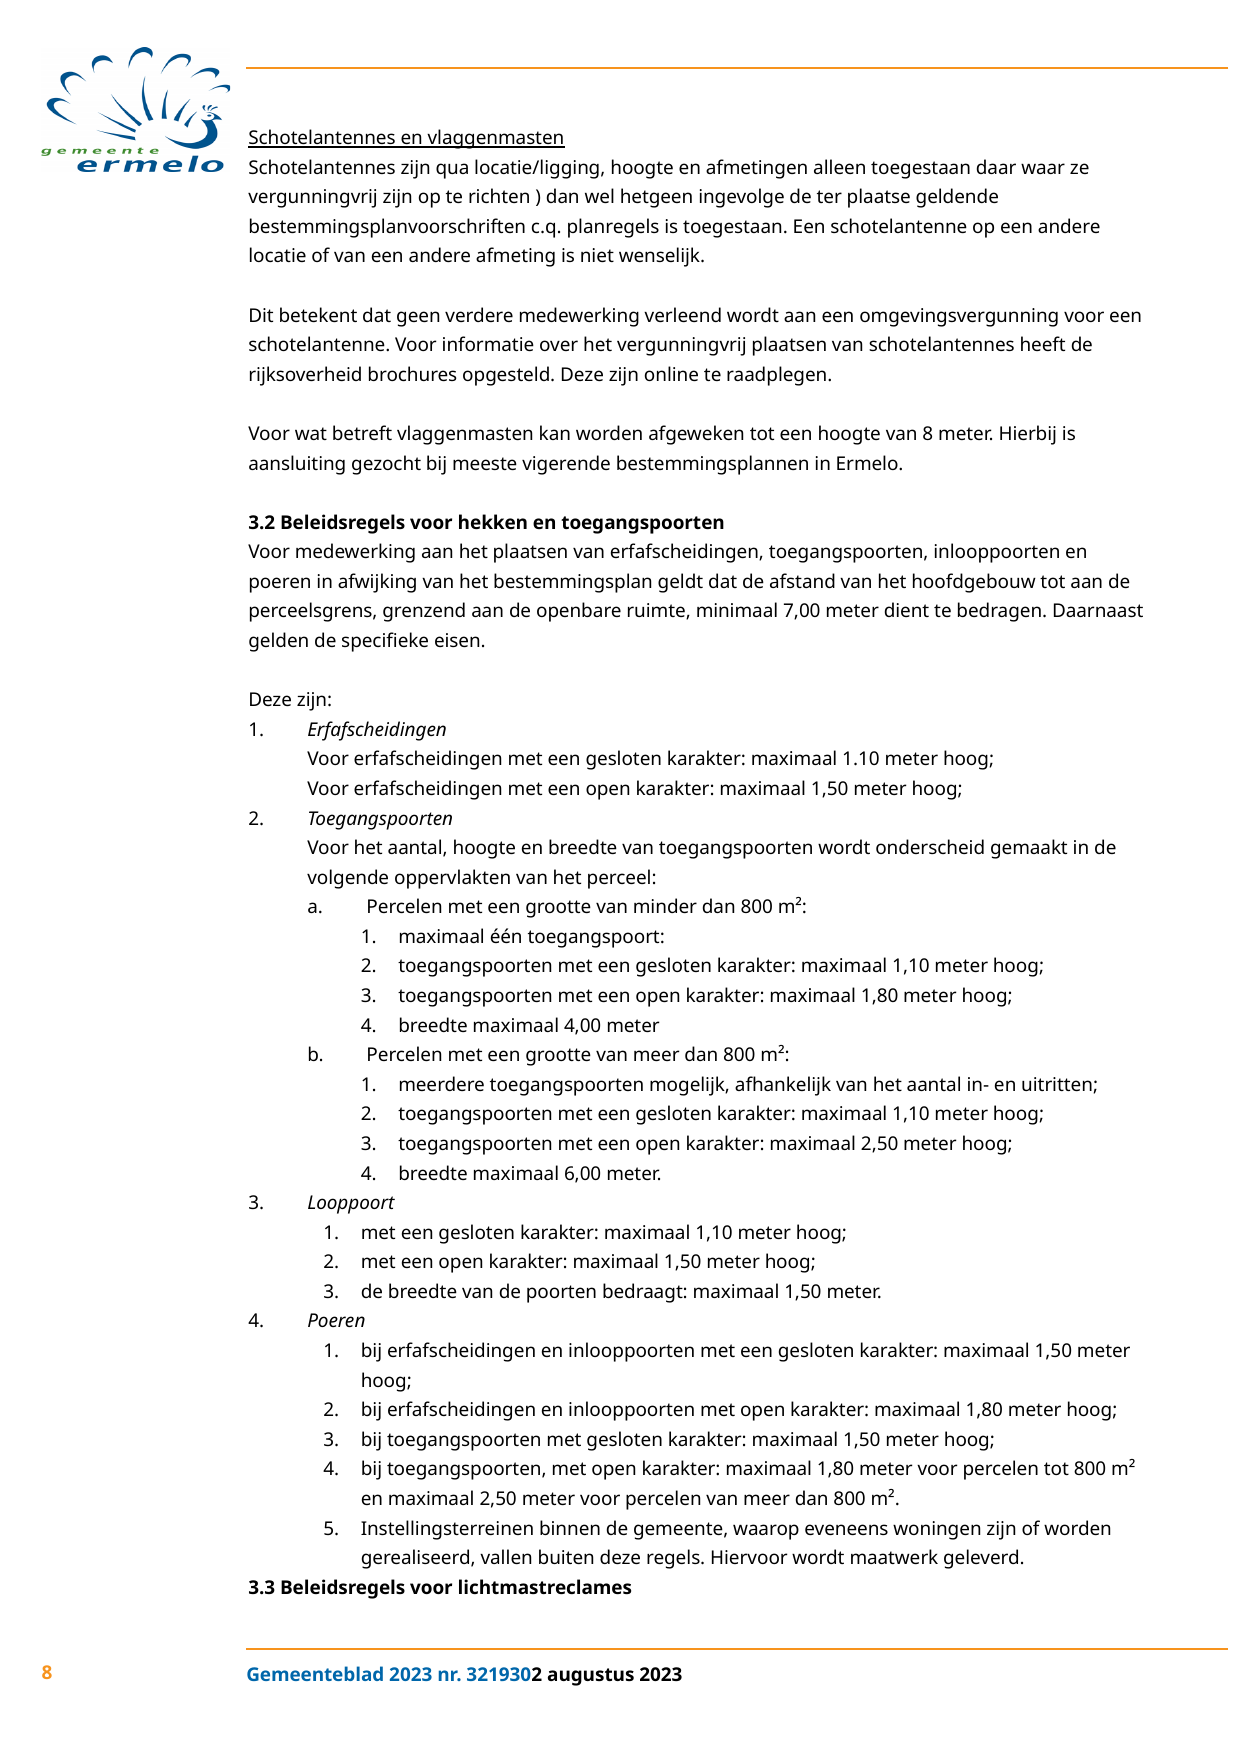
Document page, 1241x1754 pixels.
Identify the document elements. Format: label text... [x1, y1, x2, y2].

text 3.3 Beleidsregels voor lichtmastreclames [248, 1574, 1152, 1600]
list Looppoort [248, 1189, 1152, 1215]
list Voor erfafscheidingen met een open karakter: maximaal 1,50 meter hoog; [248, 775, 1152, 801]
list bij erfafscheidingen en inlooppoorten met open karakter: maximaal 1,80 meter hoog; [323, 1396, 1152, 1422]
list toegangspoorten met een gesloten karakter: maximaal 1,10 meter hoog; [361, 1101, 1152, 1126]
text Dit betekent dat geen verdere medewerking verleend wordt aan een omgevingsvergunning voor een schotelantenne. Voor informatie over het vergunningvrij plaatsen van schotelantennes heeft de rijksoverheid brochures opgesteld. Deze zijn online te raadplegen. [248, 302, 1152, 387]
list breedte maximaal 4,00 meter [361, 1012, 1152, 1038]
list maximaal één toegangspoort: [361, 923, 1152, 949]
list Voor het aantal, hoogte en breedte van toegangspoorten wordt onderscheid gemaakt in de volgende oppervlakten van het perceel: [248, 834, 1152, 890]
list toegangspoorten met een open karakter: maximaal 2,50 meter hoog; [361, 1130, 1152, 1156]
text Schotelantennes en vlaggenmasten [248, 124, 1152, 150]
list breedte maximaal 6,00 meter. [361, 1160, 1152, 1186]
list met een gesloten karakter: maximaal 1,10 meter hoog; [323, 1219, 1152, 1245]
list Percelen met een grootte van meer dan 800 m²: [307, 1041, 1152, 1067]
text 3.2 Beleidsregels voor hekken en toegangspoorten [248, 509, 1152, 535]
list met een open karakter: maximaal 1,50 meter hoog; [323, 1248, 1152, 1274]
list toegangspoorten met een gesloten karakter: maximaal 1,10 meter hoog; [361, 953, 1152, 978]
list toegangspoorten met een open karakter: maximaal 1,80 meter hoog; [361, 982, 1152, 1008]
text Voor medewerking aan het plaatsen van erfafscheidingen, toegangspoorten, inlooppoorten en poeren in afwijking van het bestemmingsplan geldt dat de afstand van het hoofdgebouw tot aan de perceelsgrens, grenzend aan de openbare ruimte, minimaal 7,00 meter dient te bedragen. Daarnaast gelden de specifieke eisen. [248, 538, 1152, 653]
text Deze zijn: [248, 686, 1152, 712]
list Poeren [248, 1308, 1152, 1333]
list meerdere toegangspoorten mogelijk, afhankelijk van het aantal in- en uitritten; [361, 1071, 1152, 1097]
list Percelen met een grootte van minder dan 800 m²: [307, 893, 1152, 919]
list Toegangspoorten [248, 805, 1152, 831]
list bij toegangspoorten met gesloten karakter: maximaal 1,50 meter hoog; [323, 1426, 1152, 1452]
picture [41, 47, 231, 172]
list Instellingsterreinen binnen de gemeente, waarop eveneens woningen zijn of worden gerealiseerd, vallen buiten deze regels. Hiervoor wordt maatwerk geleverd. [323, 1515, 1152, 1570]
list bij toegangspoorten, met open karakter: maximaal 1,80 meter voor percelen tot 800 m² en maximaal 2,50 meter voor percelen van meer dan 800 m². [323, 1456, 1152, 1511]
list Voor erfafscheidingen met een gesloten karakter: maximaal 1.10 meter hoog; [248, 746, 1152, 771]
text Voor wat betreft vlaggenmasten kan worden afgeweken tot een hoogte van 8 meter. Hierbij is aansluiting gezocht bij meeste vigerende bestemmingsplannen in Ermelo. [248, 420, 1152, 476]
list Erfafscheidingen [248, 716, 1152, 742]
text Schotelantennes zijn qua locatie/ligging, hoogte en afmetingen alleen toegestaan daar waar ze vergunningvrij zijn op te richten ) dan wel hetgeen ingevolge de ter plaatse geldende bestemmingsplanvoorschriften c.q. planregels is toegestaan. Een schotelantenne op een andere locatie of van een andere afmeting is niet wenselijk. [248, 154, 1152, 268]
list de breedte van de poorten bedraagt: maximaal 1,50 meter. [323, 1278, 1152, 1304]
list bij erfafscheidingen en inlooppoorten met een gesloten karakter: maximaal 1,50 meter hoog; [323, 1337, 1152, 1393]
